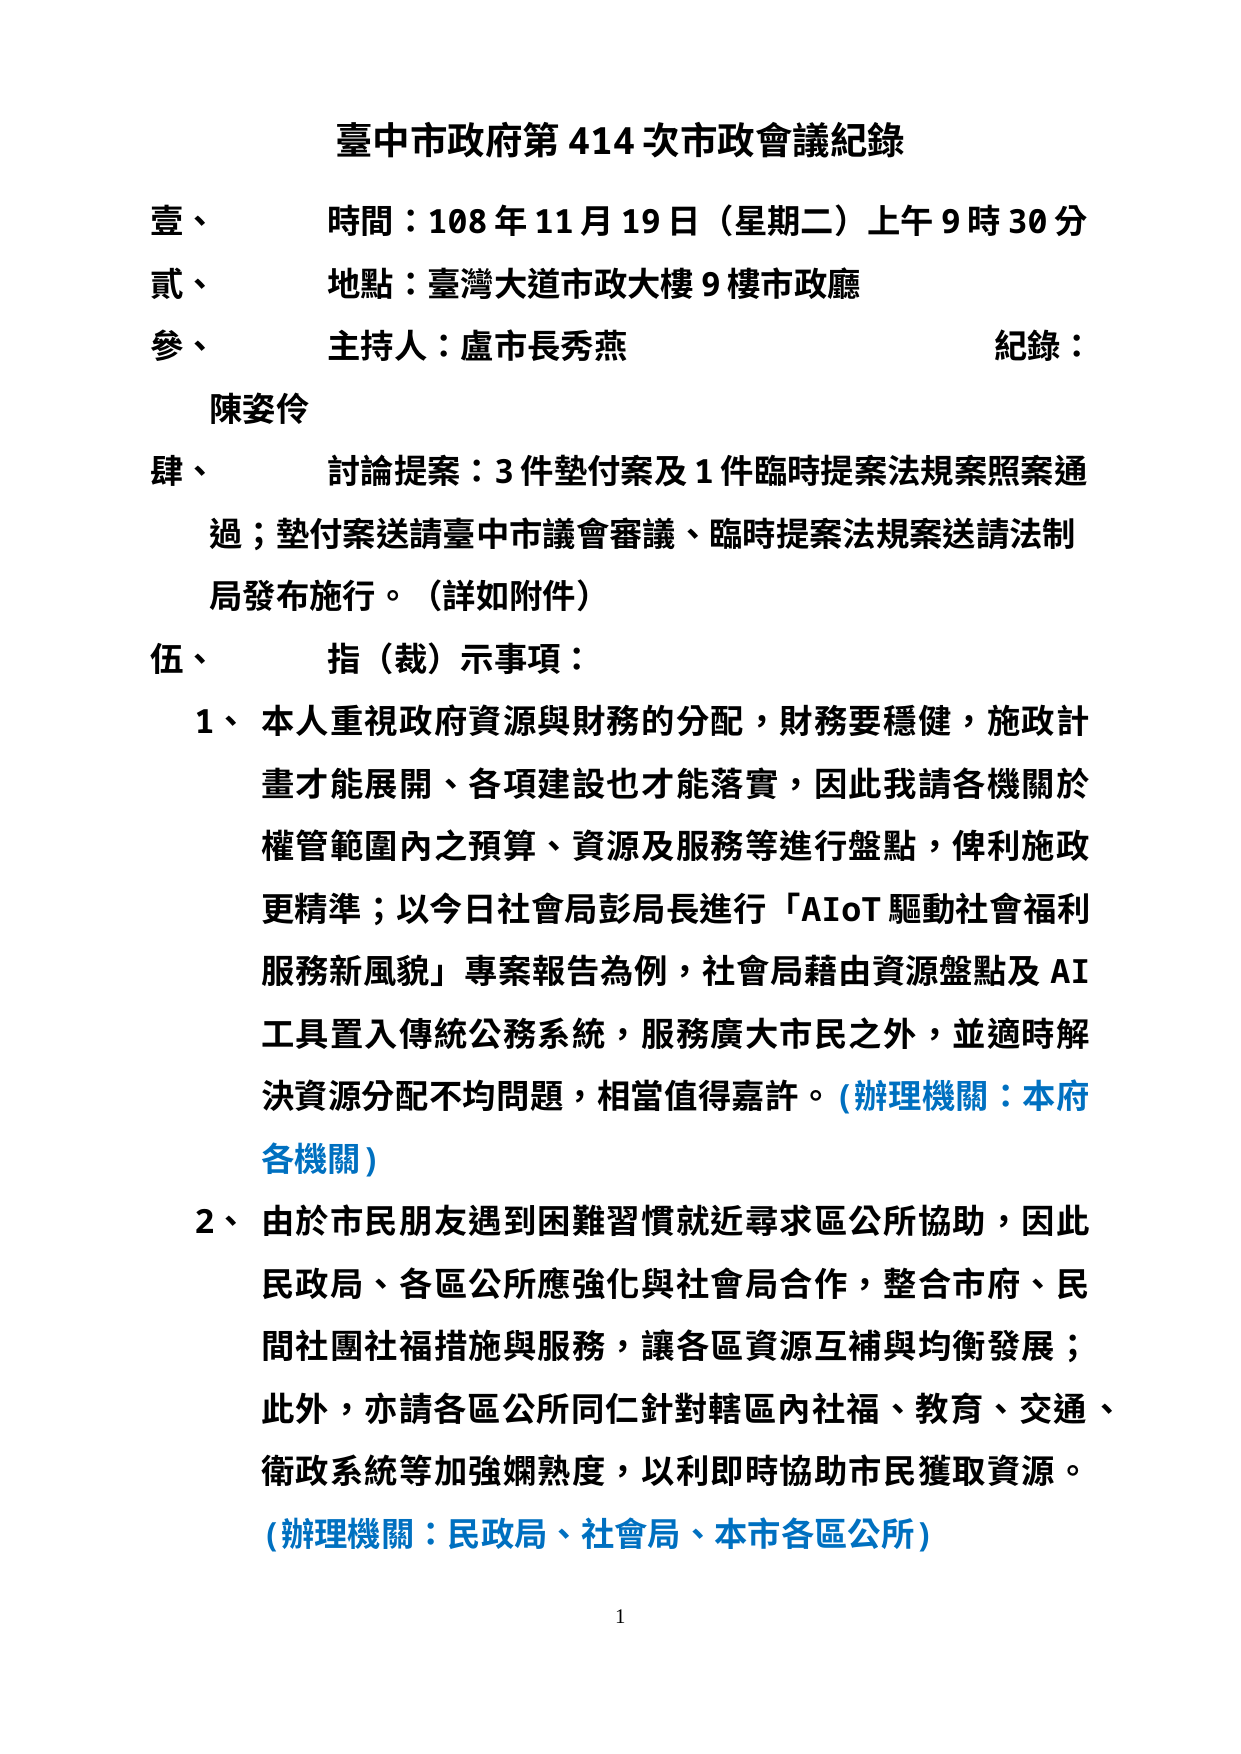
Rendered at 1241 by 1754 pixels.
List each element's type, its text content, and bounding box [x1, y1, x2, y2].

list 由於市民朋友遇到困難習慣就近尋求區公所協助，因此民政局、各區公所應強化與社會局合作，整合市府、民間社團社福措施與服務，讓各區資源互補與均衡發展；此外，亦請各區公所同仁針對轄區內社福、教育、交通、衛政系統等加強嫻熟度，以利即時協助市民獲取資源。(辦理機關：民政局、社會局、本市各區公所) [194, 1177, 1090, 1552]
list 討論提案：3件墊付案及1件臨時提案法規案照案通過；墊付案送請臺中市議會審議、臨時提案法規案送請法制局發布施行。（詳如附件） [150, 427, 1090, 615]
list 本人重視政府資源與財務的分配，財務要穩健，施政計畫才能展開、各項建設也才能落實，因此我請各機關於權管範圍內之預算、資源及服務等進行盤點，俾利施政更精準；以今日社會局彭局長進行「AIoT驅動社會福利服務新風貌」專案報告為例，社會局藉由資源盤點及AI工具置入傳統公務系統，服務廣大市民之外，並適時解決資源分配不均問題，相當值得嘉許。(辦理機關：本府各機關) [194, 677, 1090, 1177]
list 地點：臺灣大道市政大樓9樓市政廳 [150, 240, 1090, 302]
list 主持人：盧市長秀燕 紀錄：陳姿伶 [150, 302, 1090, 427]
text 臺中市政府第414次市政會議紀錄 [150, 96, 1090, 159]
list 時間：108年11月19日（星期二）上午9時30分 [150, 177, 1090, 240]
list 指（裁）示事項： [150, 615, 1090, 677]
